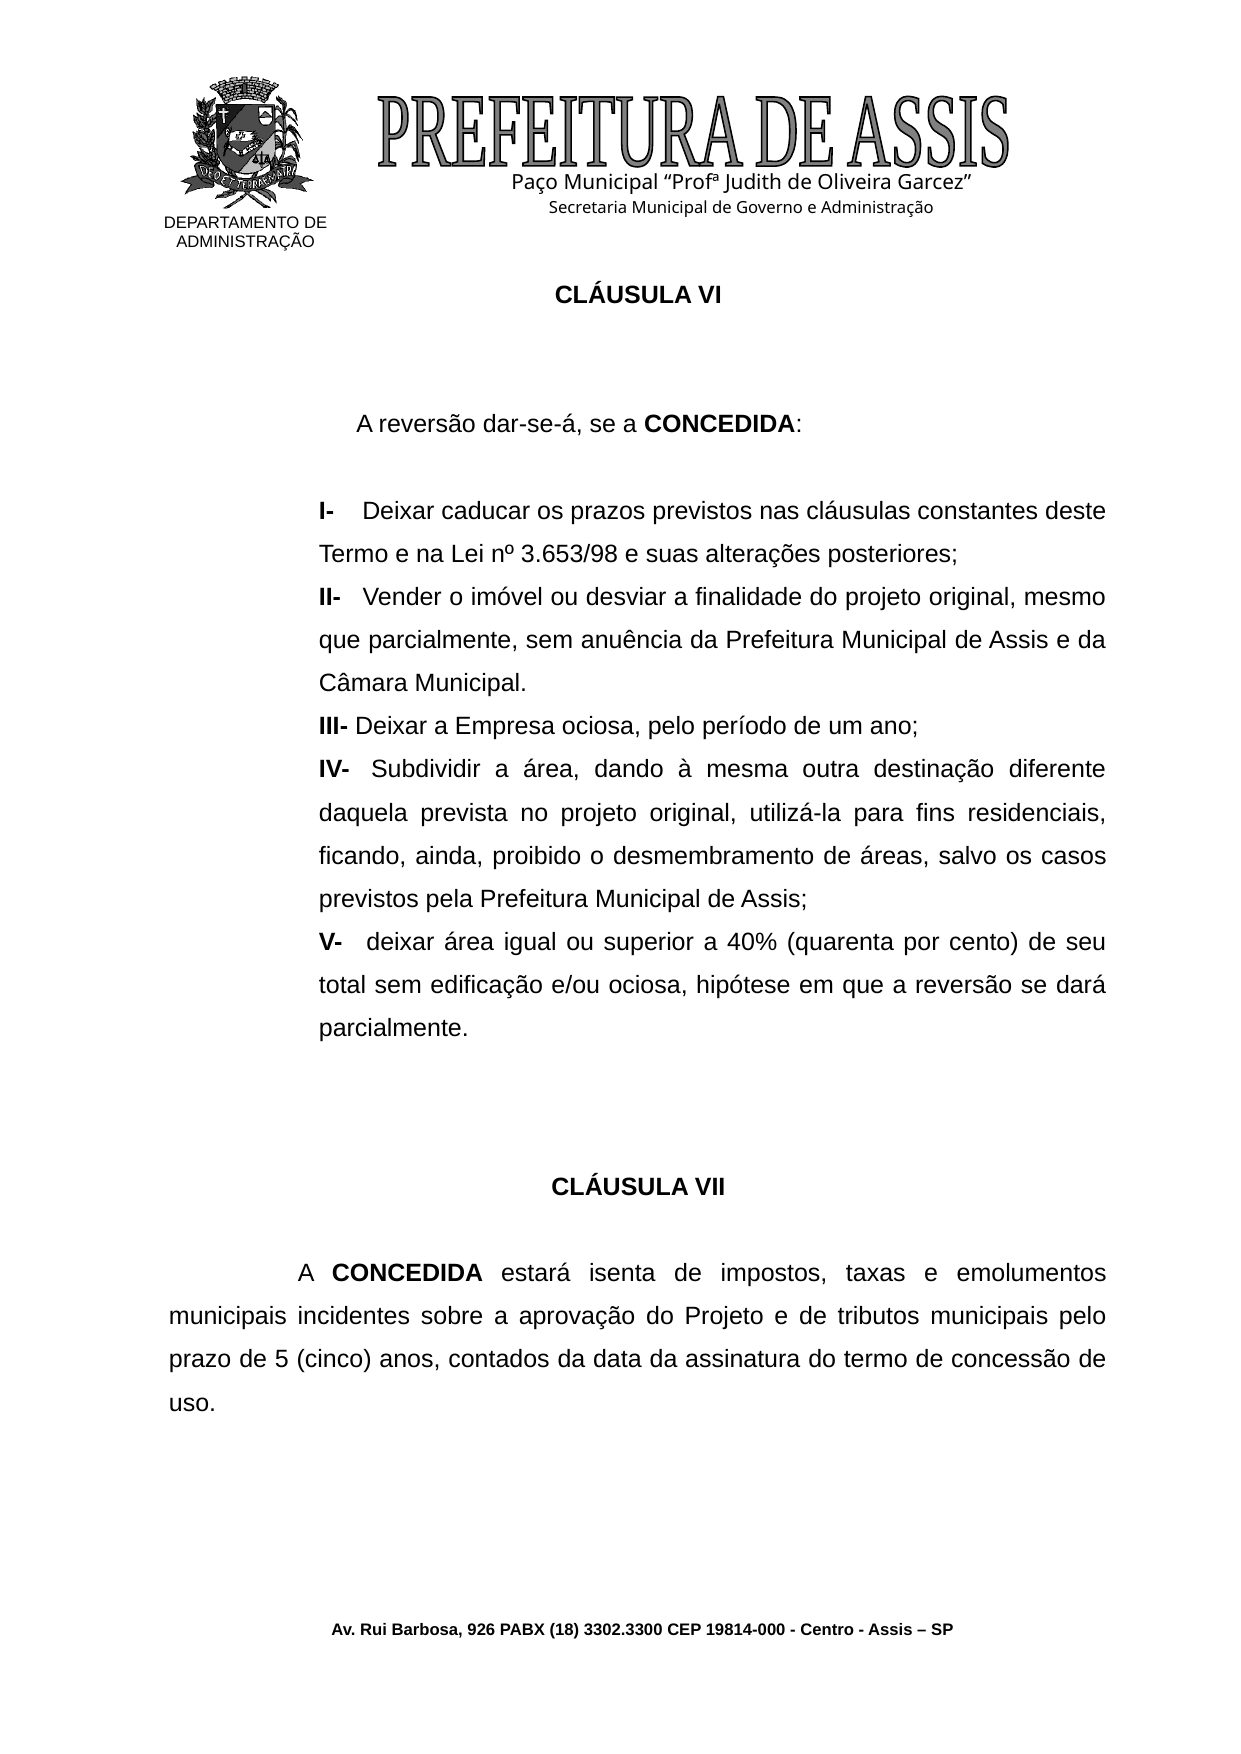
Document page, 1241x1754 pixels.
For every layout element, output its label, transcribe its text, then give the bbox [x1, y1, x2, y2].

text I- Deixar caducar os prazos previstos nas cláusulas constantes deste Termo e na Lei nº 3.653/98 e suas alterações posteriores; [319, 496, 1107, 567]
text IV- Subdividir a área, dando à mesma outra destinação diferente daquela prevista no projeto original, utilizá-la para fins residenciais, ficando, ainda, proibido o desmembramento de áreas, salvo os casos previstos pela Prefeitura Municipal de Assis; [319, 754, 1107, 912]
text V- deixar área igual ou superior a 40% (quarenta por cento) de seu total sem edificação e/ou ociosa, hipótese em que a reversão se dará parcialmente. [319, 927, 1107, 1042]
text A CONCEDIDA estará isenta de impostos, taxas e emolumentos municipais incidentes sobre a aprovação do Projeto e de tributos municipais pelo prazo de 5 (cinco) anos, contados da data da assinatura do termo de concessão de uso. [169, 1258, 1107, 1416]
text CLÁUSULA VI [169, 280, 1107, 309]
text A reversão dar-se-á, se a CONCEDIDA: [356, 409, 1107, 438]
text CLÁUSULA VII [169, 1172, 1107, 1201]
text III- Deixar a Empresa ociosa, pelo período de um ano; [319, 711, 1107, 740]
text II- Vender o imóvel ou desviar a finalidade do projeto original, mesmo que parcialmente, sem anuência da Prefeitura Municipal de Assis e da Câmara Municipal. [319, 582, 1107, 697]
